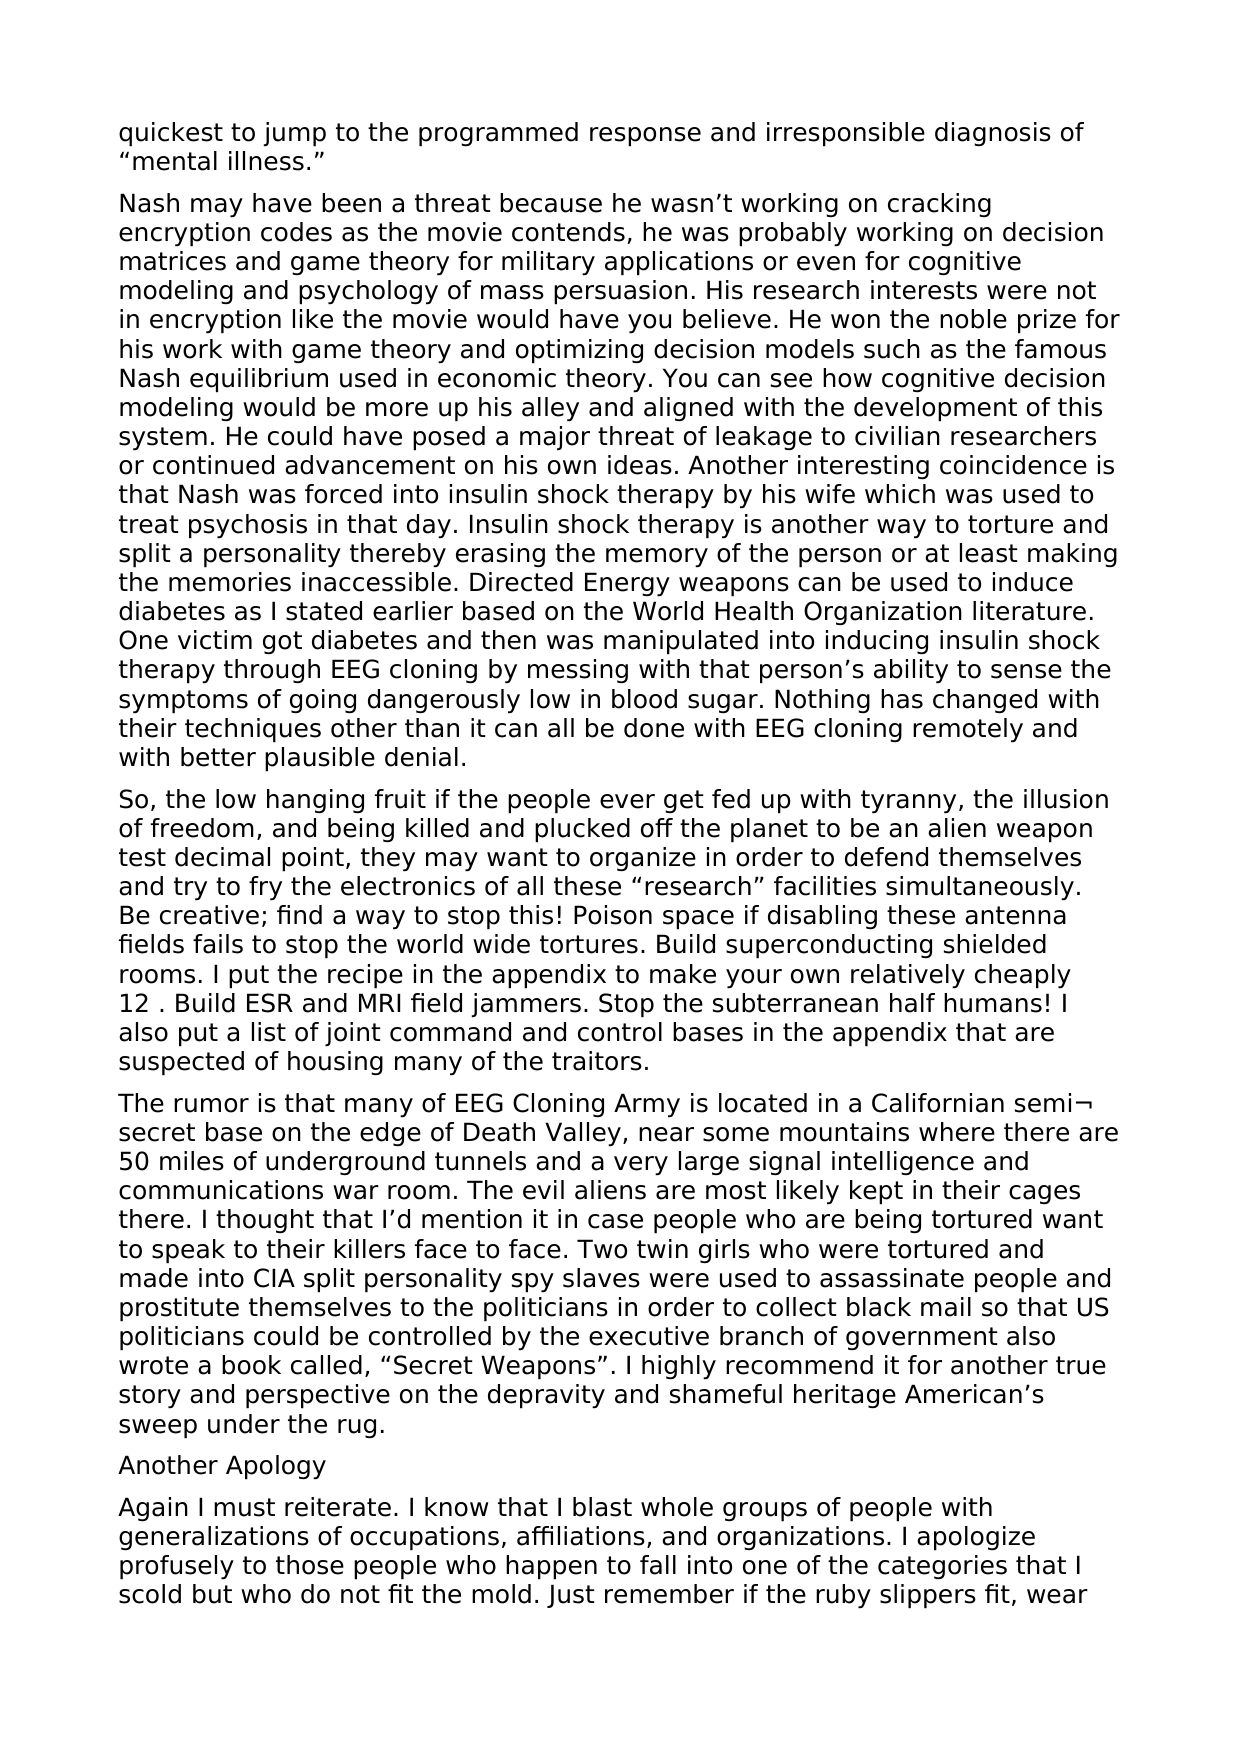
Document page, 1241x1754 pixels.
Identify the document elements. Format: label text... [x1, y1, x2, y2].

text So, the low hanging fruit if the people ever get fed up with tyranny, the illusion of freedom, and being killed and plucked off the planet to be an alien weapon test decimal point, they may want to organize in order to defend themselves and try to fry the electronics of all these “research” facilities simultaneously. Be creative; find a way to stop this! Poison space if disabling these antenna fields fails to stop the world wide tortures. Build superconducting shielded rooms. I put the recipe in the appendix to make your own relatively cheaply 12 . Build ESR and MRI field jammers. Stop the subterranean half humans! I also put a list of joint command and control bases in the appendix that are suspected of housing many of the traitors. [118, 785, 1122, 1076]
text The rumor is that many of EEG Cloning Army is located in a Californian semi¬ secret base on the edge of Death Valley, near some mountains where there are 50 miles of underground tunnels and a very large signal intelligence and communications war room. The evil aliens are most likely kept in their cages there. I thought that I’d mention it in case people who are being tortured want to speak to their killers face to face. Two twin girls who were tortured and made into CIA split personality spy slaves were used to assassinate people and prostitute themselves to the politicians in order to collect black mail so that US politicians could be controlled by the executive branch of government also wrote a book called, “Secret Weapons”. I highly recommend it for another true story and perspective on the depravity and shameful heritage American’s sweep under the rug. [118, 1089, 1122, 1439]
text Another Apology [118, 1451, 1122, 1481]
text Nash may have been a threat because he wasn’t working on cracking encryption codes as the movie contends, he was probably working on decision matrices and game theory for military applications or even for cognitive modeling and psychology of mass persuasion. His research interests were not in encryption like the movie would have you believe. He won the noble prize for his work with game theory and optimizing decision models such as the famous Nash equilibrium used in economic theory. You can see how cognitive decision modeling would be more up his alley and aligned with the development of this system. He could have posed a major threat of leakage to civilian researchers or continued advancement on his own ideas. Another interesting coincidence is that Nash was forced into insulin shock therapy by his wife which was used to treat psychosis in that day. Insulin shock therapy is another way to torture and split a personality thereby erasing the memory of the person or at least making the memories inaccessible. Directed Energy weapons can be used to induce diabetes as I stated earlier based on the World Health Organization literature. One victim got diabetes and then was manipulated into inducing insulin shock therapy through EEG cloning by messing with that person’s ability to sense the symptoms of going dangerously low in blood sugar. Nothing has changed with their techniques other than it can all be done with EEG cloning remotely and with better plausible denial. [118, 189, 1122, 772]
text Again I must reiterate. I know that I blast whole groups of people with generalizations of occupations, affiliations, and organizations. I apologize profusely to those people who happen to fall into one of the categories that I scold but who do not fit the mold. Just remember if the ruby slippers fit, wear [118, 1493, 1122, 1610]
text quickest to jump to the programmed response and irresponsible diagnosis of “mental illness.” [118, 118, 1122, 176]
